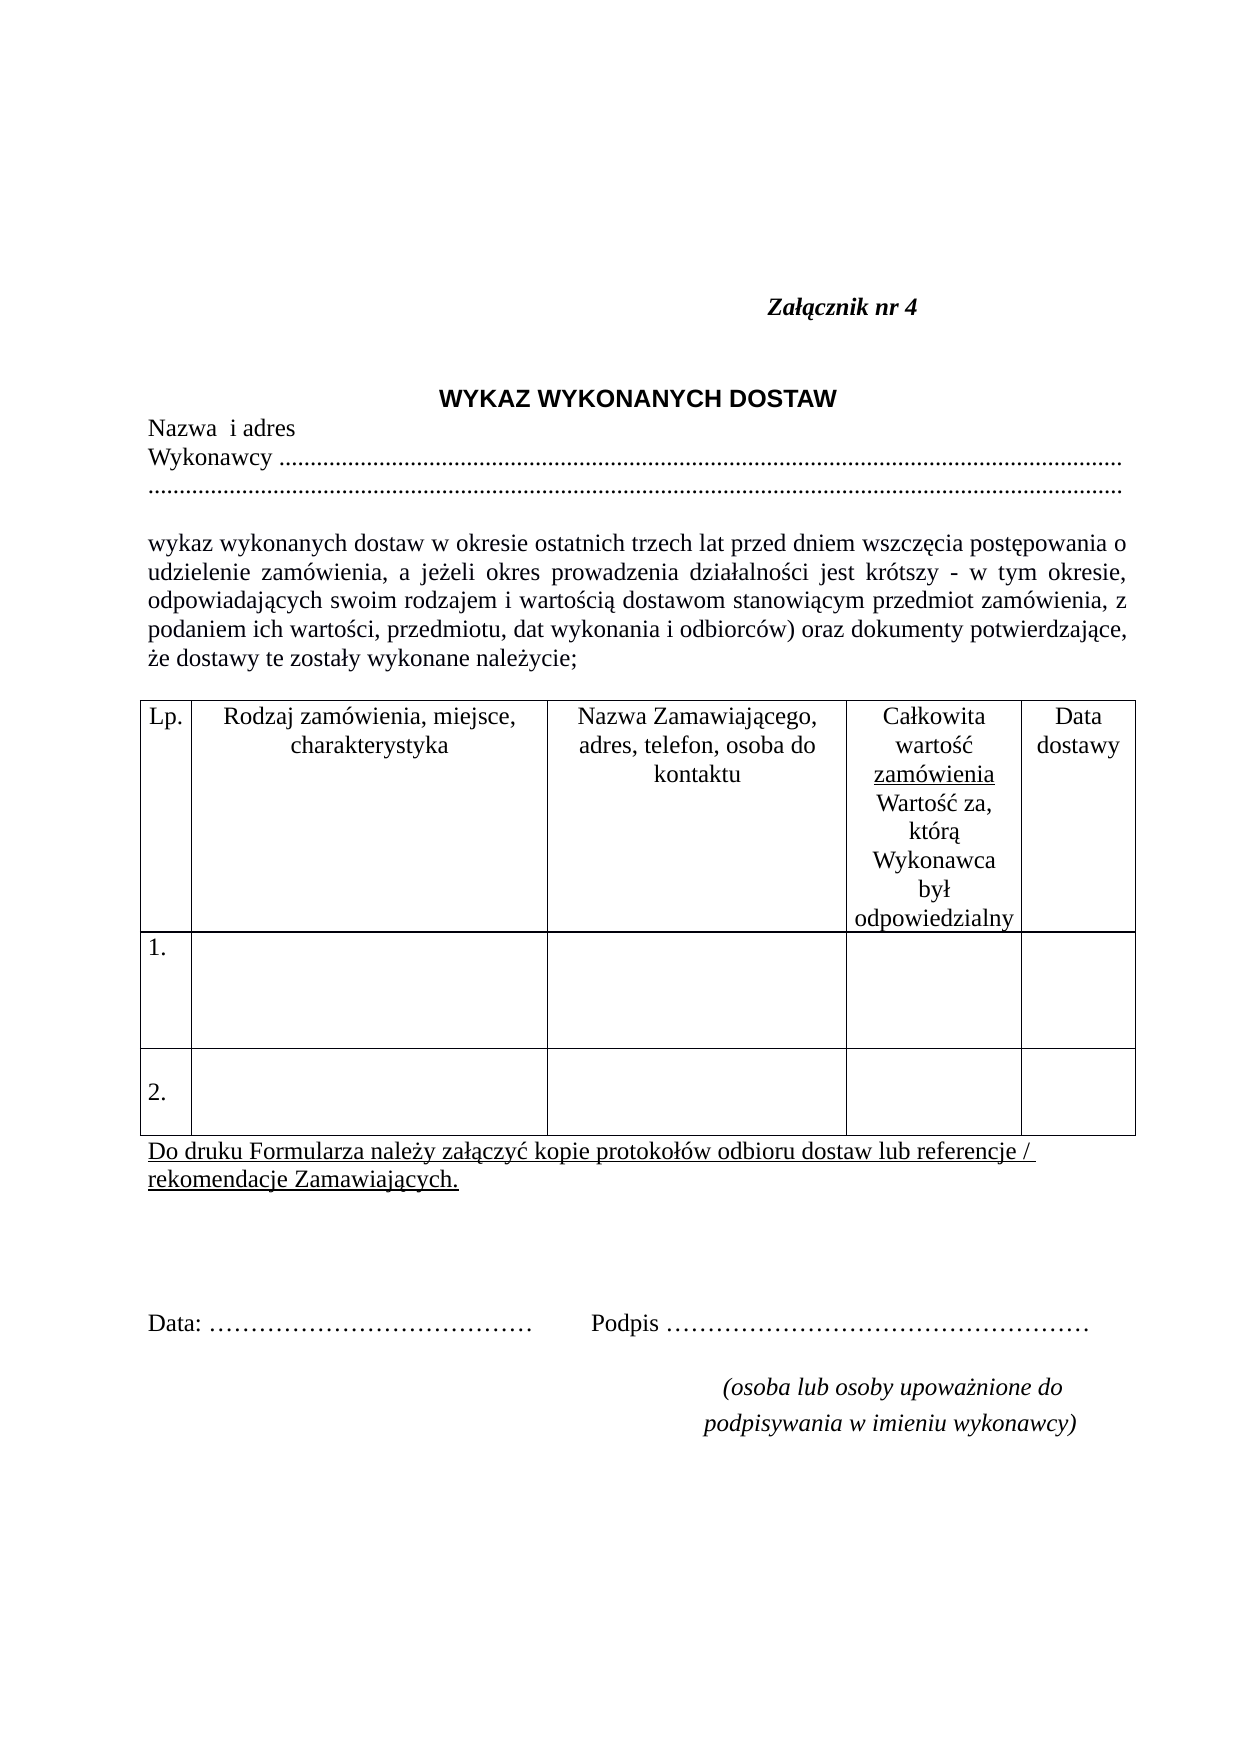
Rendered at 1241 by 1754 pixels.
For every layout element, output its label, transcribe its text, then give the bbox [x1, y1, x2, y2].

table_header Całkowita wartość zamówienia Wartość za, którą Wykonawca był odpowiedzialny [847, 701, 1021, 931]
subtitle WYKAZ WYKONANYCH DOSTAW [148, 384, 1128, 413]
table_header Nazwa Zamawiającego, adres, telefon, osoba do kontaktu [548, 701, 846, 931]
table_cell [548, 933, 846, 1047]
table_cell 1. [141, 933, 191, 1047]
text Data: ………………………………… Podpis …………………………………………… [148, 1308, 1128, 1337]
table_cell 2. [141, 1049, 191, 1135]
table_cell [847, 1049, 1021, 1135]
text wykaz wykonanych dostaw w okresie ostatnich trzech lat przed dniem wszczęcia postępowania o udzielenie zamówienia, a jeżeli okres prowadzenia działalności jest krótszy - w tym okresie, odpowiadających swoim rodzajem i wartością dostawom stanowiącym przedmiot zamówienia, z podaniem ich wartości, przedmiotu, dat wykonania i odbiorców) oraz dokumenty potwierdzające, że dostawy te zostały wykonane należycie; [148, 528, 1128, 672]
table_cell [192, 933, 547, 1047]
table_header Data dostawy [1022, 701, 1135, 931]
table_cell [548, 1049, 846, 1135]
table_cell [192, 1049, 547, 1135]
subtitle Załącznik nr 4 [148, 292, 1128, 320]
text Nazwa i adres Wykonawcy ................................................................................................................................................................................................................................................................................................... [148, 413, 1128, 499]
table_cell [1022, 1049, 1135, 1135]
table_header Lp. [141, 701, 191, 931]
text (osoba lub osoby upoważnione do [148, 1366, 1128, 1401]
table_header Rodzaj zamówienia, miejsce, charakterystyka [192, 701, 547, 931]
text Do druku Formularza należy załączyć kopie protokołów odbioru dostaw lub referencje / rekomendacje Zamawiających. [148, 1136, 1128, 1193]
table_cell [847, 933, 1021, 1047]
table_cell [1022, 933, 1135, 1047]
text podpisywania w imieniu wykonawcy) [148, 1401, 1128, 1437]
